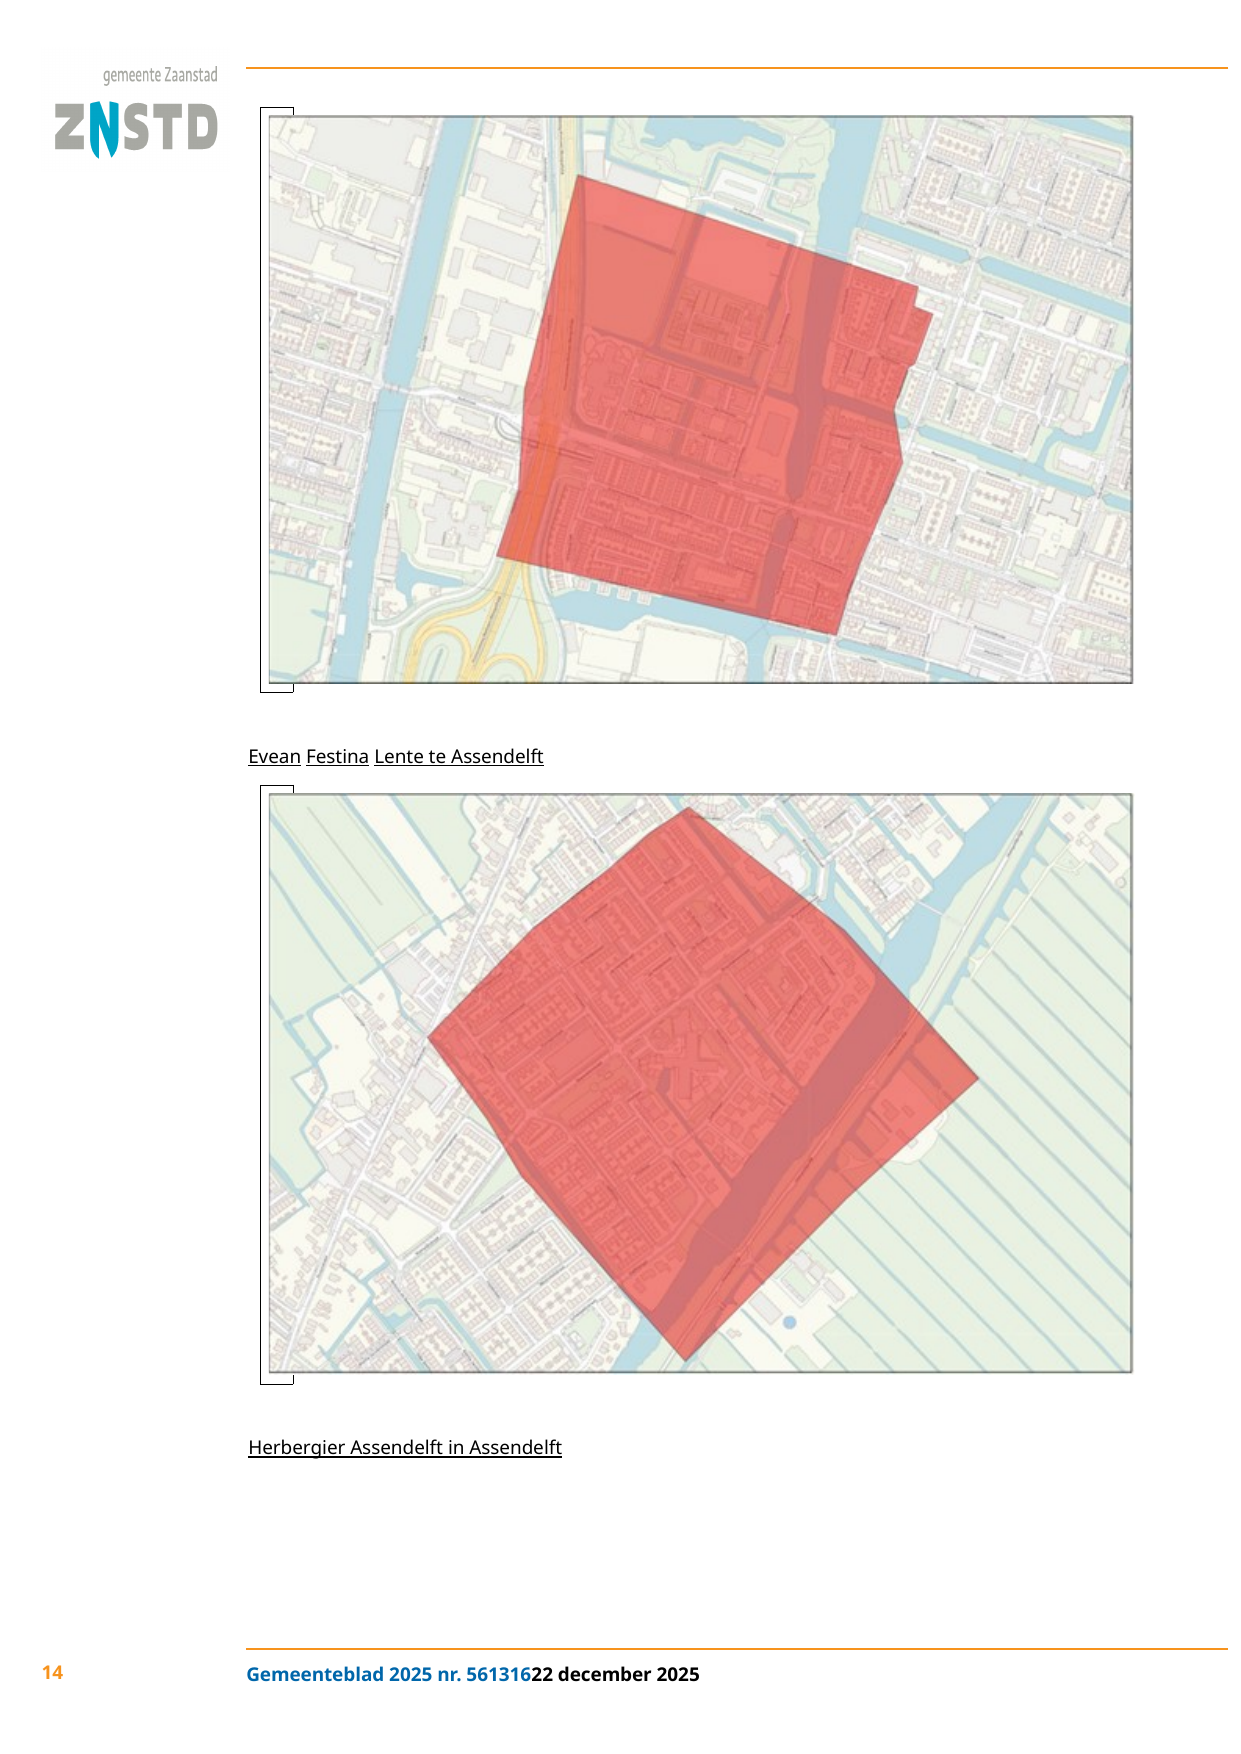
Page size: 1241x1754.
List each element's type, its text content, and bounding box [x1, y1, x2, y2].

picture [41, 47, 231, 172]
text Herbergier Assendelft in Assendelft [248, 1434, 1152, 1460]
text Evean Festina Lente te Assendelft [248, 743, 1152, 769]
picture [268, 793, 1135, 1375]
picture [268, 115, 1135, 684]
